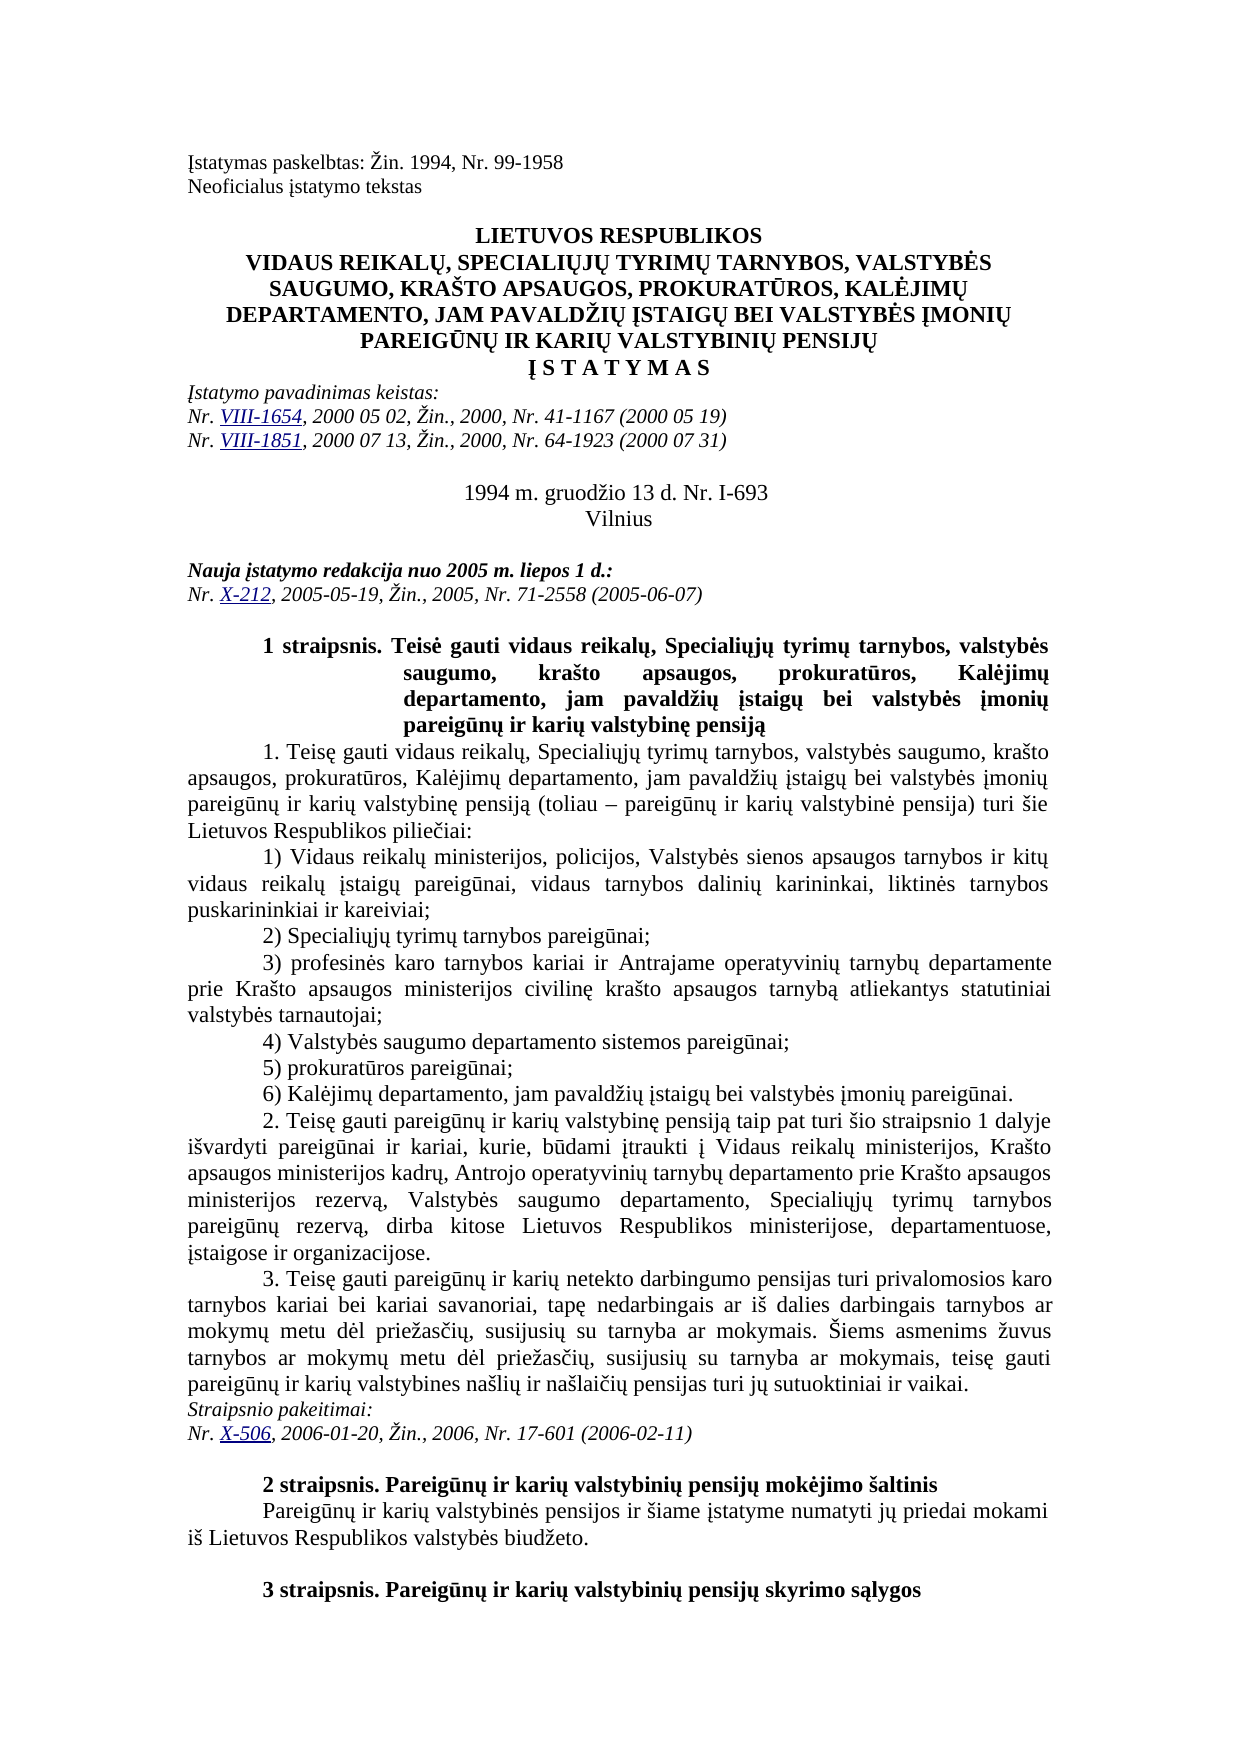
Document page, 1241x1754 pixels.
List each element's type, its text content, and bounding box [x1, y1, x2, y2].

text Nr. X-506, 2006-01-20, Žin., 2006, Nr. 17-601 (2006-02-11) [187, 1421, 1053, 1445]
text Nr. VIII-1654, 2000 05 02, Žin., 2000, Nr. 41-1167 (2000 05 19) [187, 404, 1050, 428]
text 3 straipsnis. Pareigūnų ir karių valstybinių pensijų skyrimo sąlygos [187, 1577, 1050, 1603]
text 4) Valstybės saugumo departamento sistemos pareigūnai; [187, 1028, 1050, 1054]
text Neoficialus įstatymo tekstas [187, 174, 1050, 198]
text Įstatymas paskelbtas: Žin. 1994, Nr. 99-1958 [187, 150, 1050, 174]
text Nr. X-212, 2005-05-19, Žin., 2005, Nr. 71-2558 (2005-06-07) [187, 582, 1053, 606]
text 6) Kalėjimų departamento, jam pavaldžių įstaigų bei valstybės įmonių pareigūnai. [187, 1080, 1050, 1107]
text Nr. VIII-1851, 2000 07 13, Žin., 2000, Nr. 64-1923 (2000 07 31) [187, 428, 1050, 452]
text Vilnius [187, 505, 1050, 532]
text Nauja įstatymo redakcija nuo 2005 m. liepos 1 d.: [187, 558, 1050, 582]
text VIDAUS REIKALŲ, SPECIALIŲJŲ TYRIMŲ TARNYBOS, VALSTYBĖS SAUGUMO, KRAŠTO APSAUGOS, PROKURATŪROS, KALĖJIMŲ DEPARTAMENTO, JAM PAVALDŽIŲ ĮSTAIGŲ BEI VALSTYBĖS ĮMONIŲ PAREIGŪNŲ IR KARIŲ VALSTYBINIŲ PENSIJŲ [187, 248, 1050, 354]
text 1 straipsnis. Teisė gauti vidaus reikalų, Specialiųjų tyrimų tarnybos, valstybės saugumo, krašto apsaugos, prokuratūros, Kalėjimų departamento, jam pavaldžių įstaigų bei valstybės įmonių pareigūnų ir karių valstybinę pensiją [262, 632, 1050, 738]
text Straipsnio pakeitimai: [187, 1397, 1053, 1421]
text Įstatymo pavadinimas keistas: [187, 380, 1050, 404]
text 2 straipsnis. Pareigūnų ir karių valstybinių pensijų mokėjimo šaltinis [187, 1471, 1050, 1497]
text 3. Teisę gauti pareigūnų ir karių netekto darbingumo pensijas turi privalomosios karo tarnybos kariai bei kariai savanoriai, tapę nedarbingais ar iš dalies darbingais tarnybos ar mokymų metu dėl priežasčių, susijusių su tarnyba ar mokymais. Šiems asmenims žuvus tarnybos ar mokymų metu dėl priežasčių, susijusių su tarnyba ar mokymais, teisę gauti pareigūnų ir karių valstybines našlių ir našlaičių pensijas turi jų sutuoktiniai ir vaikai. [187, 1265, 1053, 1397]
text 1) Vidaus reikalų ministerijos, policijos, Valstybės sienos apsaugos tarnybos ir kitų vidaus reikalų įstaigų pareigūnai, vidaus tarnybos dalinių karininkai, liktinės tarnybos puskarininkiai ir kareiviai; [187, 843, 1050, 922]
text 2. Teisę gauti pareigūnų ir karių valstybinę pensiją taip pat turi šio straipsnio 1 dalyje išvardyti pareigūnai ir kariai, kurie, būdami įtraukti į Vidaus reikalų ministerijos, Krašto apsaugos ministerijos kadrų, Antrojo operatyvinių tarnybų departamento prie Krašto apsaugos ministerijos rezervą, Valstybės saugumo departamento, Specialiųjų tyrimų tarnybos pareigūnų rezervą, dirba kitose Lietuvos Respublikos ministerijose, departamentuose, įstaigose ir organizacijose. [187, 1107, 1053, 1265]
text Į S T A T Y M A S [187, 354, 1050, 380]
text 2) Specialiųjų tyrimų tarnybos pareigūnai; [187, 922, 1050, 949]
text 1. Teisę gauti vidaus reikalų, Specialiųjų tyrimų tarnybos, valstybės saugumo, krašto apsaugos, prokuratūros, Kalėjimų departamento, jam pavaldžių įstaigų bei valstybės įmonių pareigūnų ir karių valstybinę pensiją (toliau – pareigūnų ir karių valstybinė pensija) turi šie Lietuvos Respublikos piliečiai: [187, 738, 1050, 843]
text LIETUVOS RESPUBLIKOS [187, 222, 1050, 248]
text 5) prokuratūros pareigūnai; [187, 1054, 1050, 1080]
text 3) profesinės karo tarnybos kariai ir Antrajame operatyvinių tarnybų departamente prie Krašto apsaugos ministerijos civilinę krašto apsaugos tarnybą atliekantys statutiniai valstybės tarnautojai; [187, 949, 1053, 1028]
text Pareigūnų ir karių valstybinės pensijos ir šiame įstatyme numatyti jų priedai mokami iš Lietuvos Respublikos valstybės biudžeto. [187, 1497, 1050, 1550]
text 1994 m. gruodžio 13 d. Nr. I-693 [187, 479, 1050, 505]
